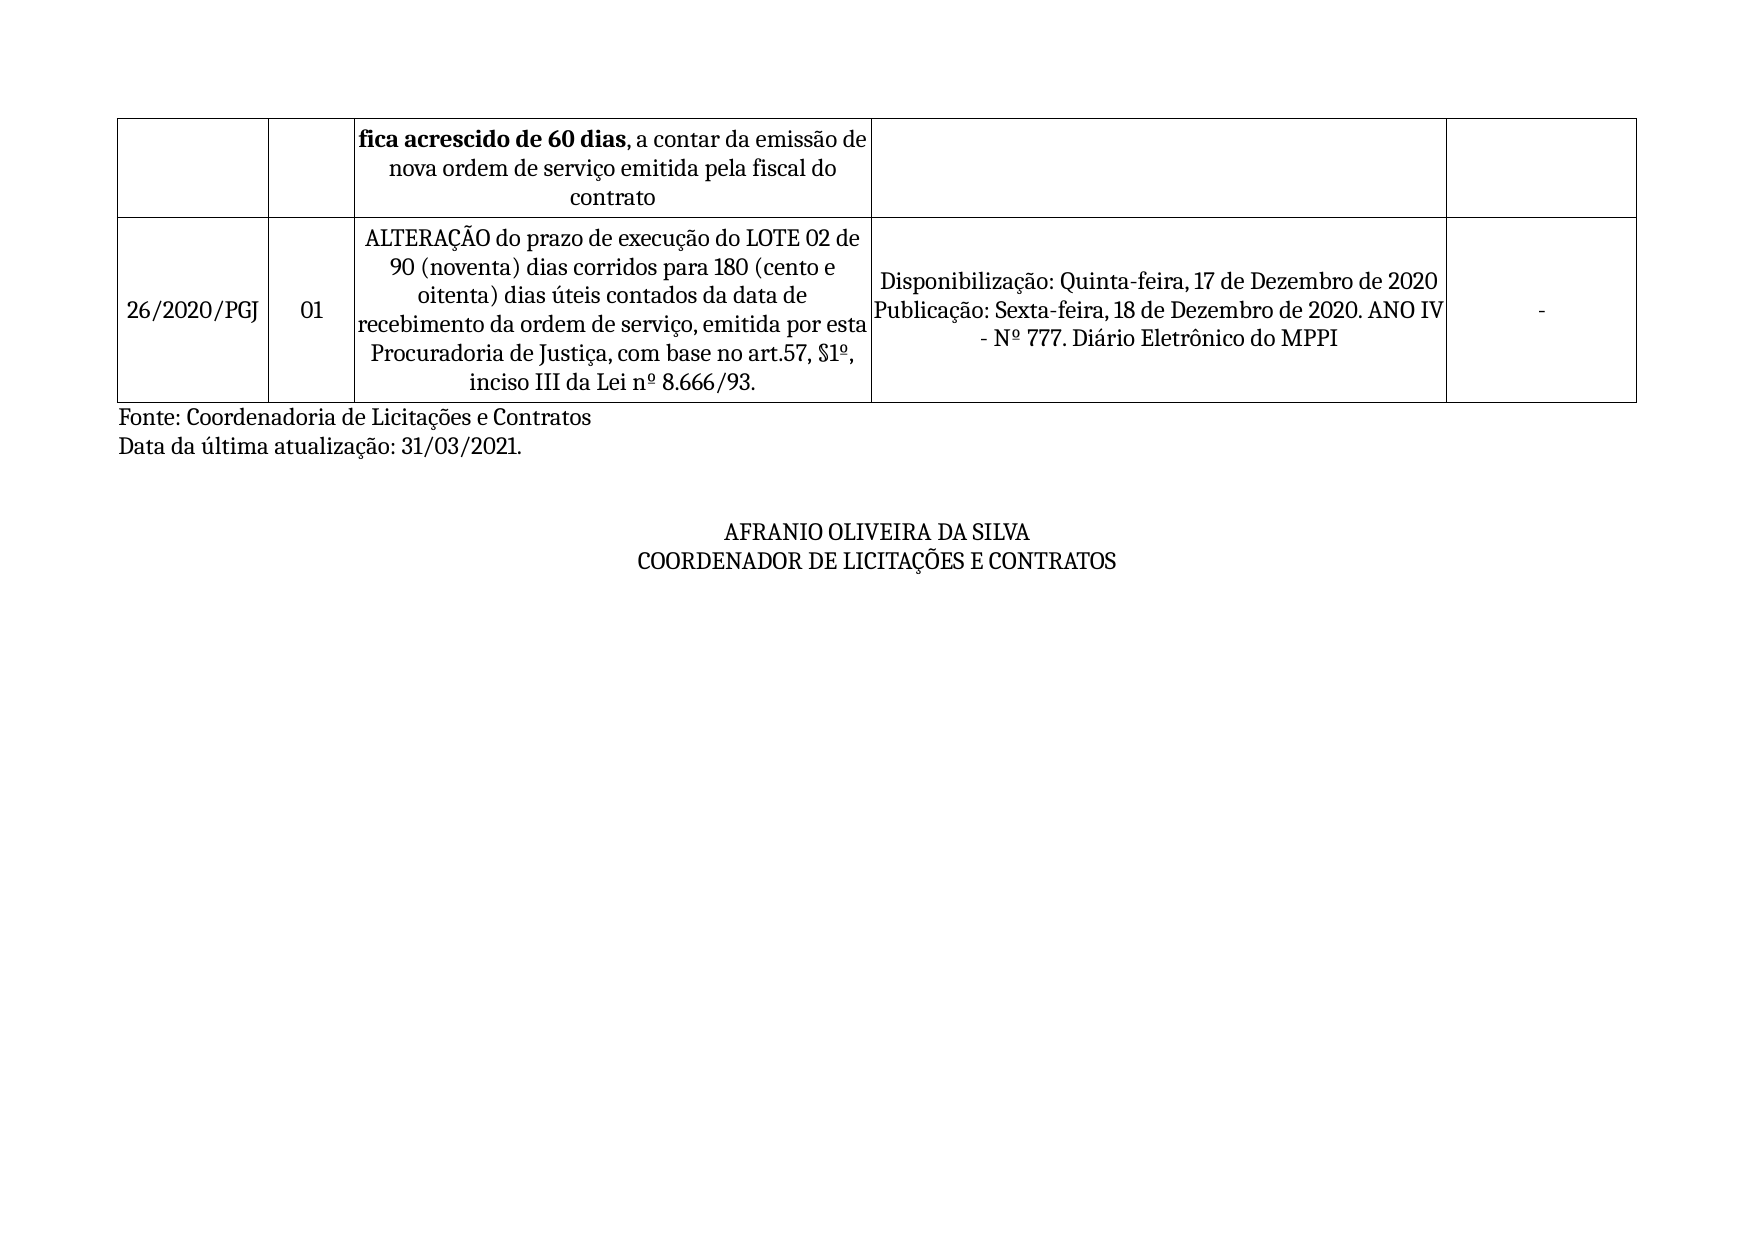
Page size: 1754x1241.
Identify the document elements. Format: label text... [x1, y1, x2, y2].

table_cell - [1447, 218, 1636, 402]
table_cell 26/2020/PGJ [118, 218, 268, 402]
table_cell Disponibilização: Quinta-feira, 17 de Dezembro de 2020 Publicação: Sexta-feira, 18 de Dezembro de 2020. ANO IV - Nº 777. Diário Eletrônico do MPPI [872, 218, 1446, 402]
table_cell - [1447, 119, 1636, 217]
table_cell [269, 119, 354, 217]
text AFRANIO OLIVEIRA DA SILVA [118, 518, 1636, 547]
text Fonte: Coordenadoria de Licitações e Contratos [118, 403, 1636, 432]
table_cell [872, 119, 1446, 217]
text COORDENADOR DE LICITAÇÕES E CONTRATOS [118, 547, 1636, 575]
table_cell [118, 119, 268, 217]
text Data da última atualização: 31/03/2021. [118, 432, 1636, 460]
table_cell ALTERAÇÃO do prazo de execução do LOTE 02 de 90 (noventa) dias corridos para 180 (cento e oitenta) dias úteis contados da data de recebimento da ordem de serviço, emitida por esta Procuradoria de Justiça, com base no art.57, §1º, inciso III da Lei nº 8.666/93. [355, 218, 871, 402]
table_cell fica acrescido de 60 dias, a contar da emissão de nova ordem de serviço emitida pela fiscal do contrato [355, 119, 871, 217]
table_cell 01 [269, 218, 354, 402]
